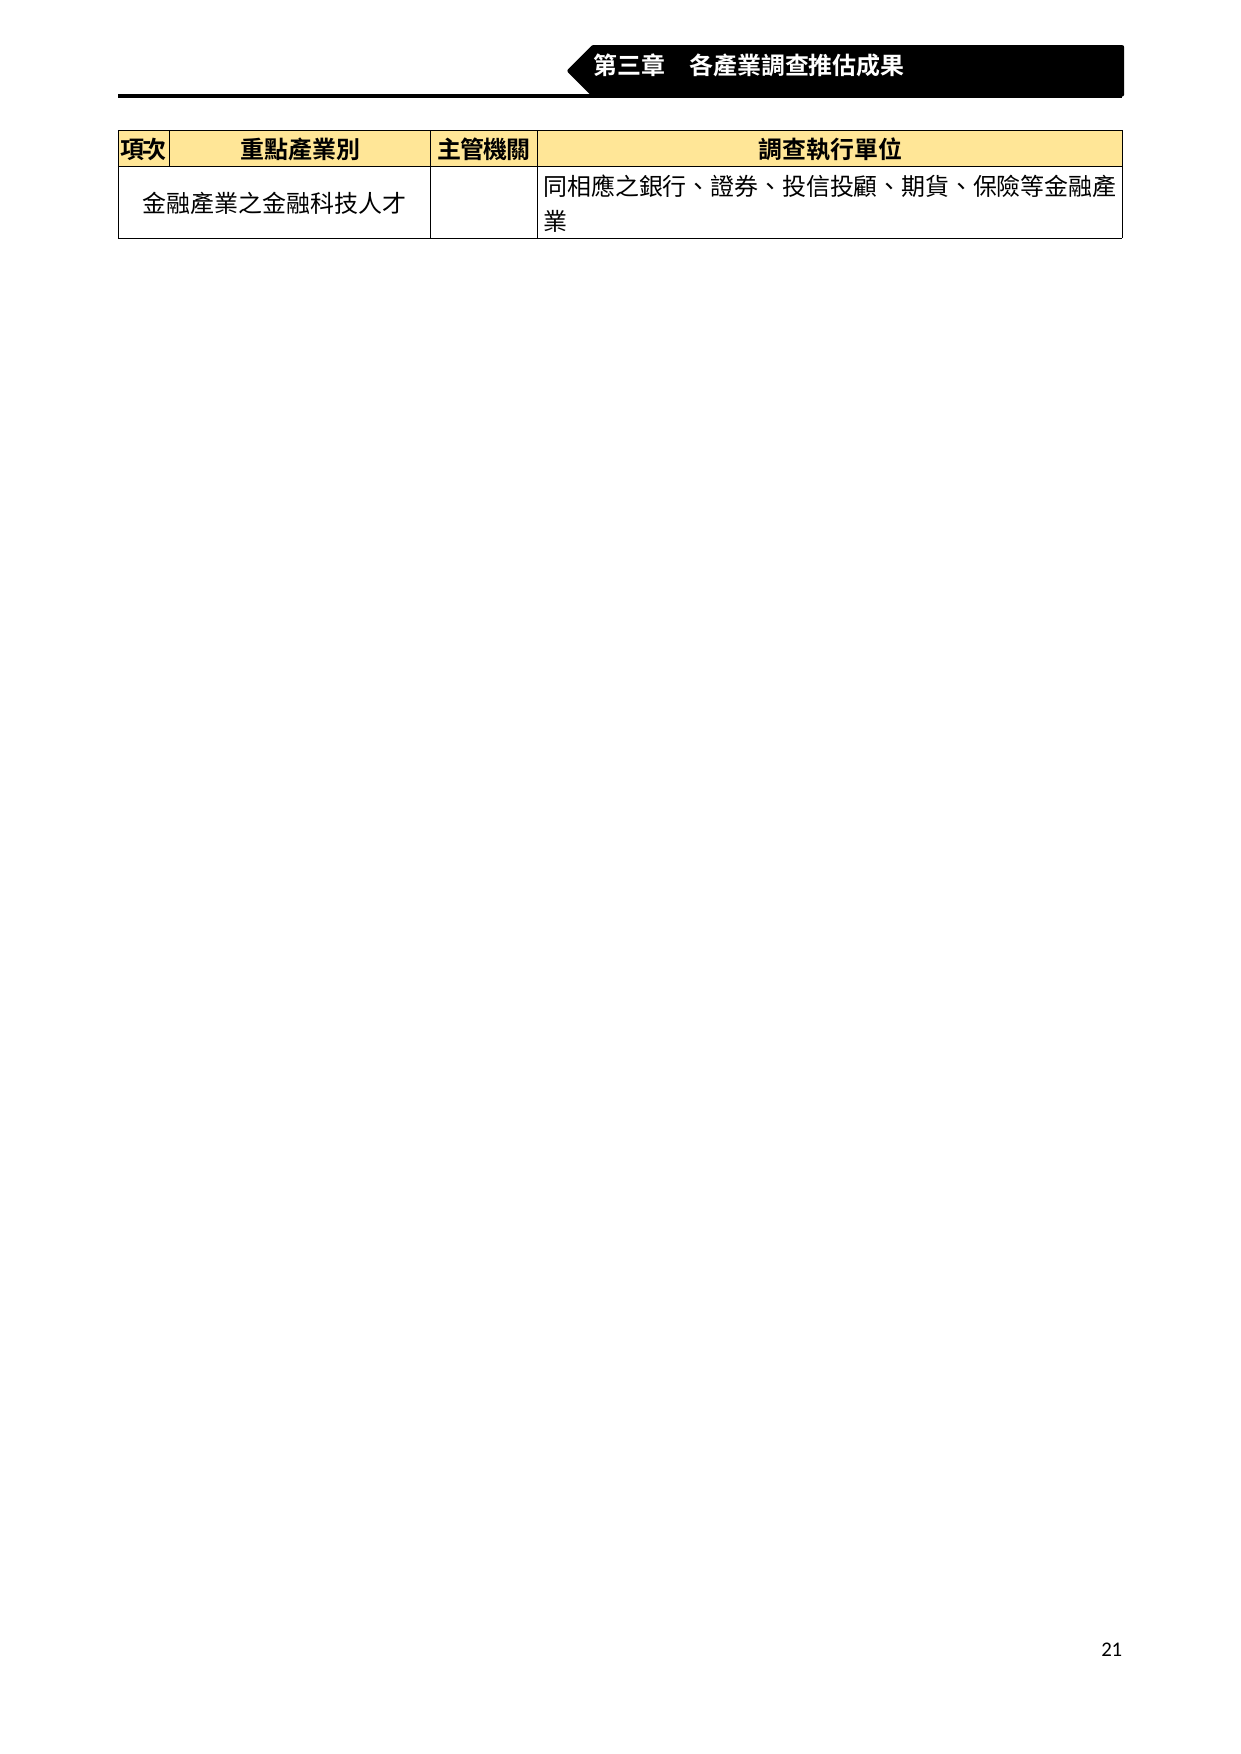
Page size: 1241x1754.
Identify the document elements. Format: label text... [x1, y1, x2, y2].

table_cell [431, 167, 537, 238]
table_header 主管機關 [431, 131, 537, 166]
table_cell 金融產業之金融科技人才 [119, 167, 430, 238]
table_header 調查執行單位 [538, 131, 1122, 166]
table_cell 同相應之銀行、證券、投信投顧、期貨、保險等金融產業 [538, 167, 1122, 238]
table_header 項次 [119, 131, 169, 166]
table_header 重點產業別 [170, 131, 430, 166]
